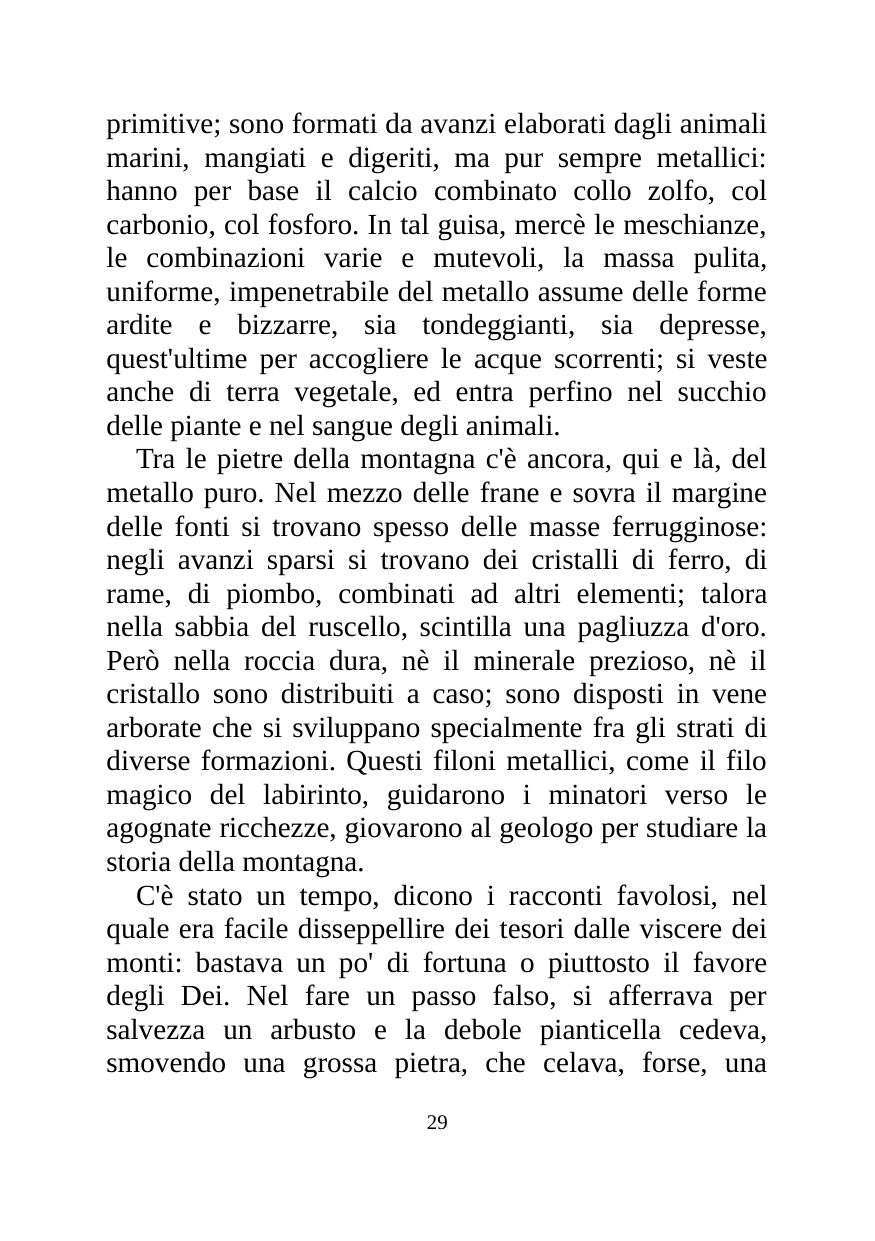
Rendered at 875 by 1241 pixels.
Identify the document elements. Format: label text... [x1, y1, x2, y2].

text Tra le pietre della montagna c'è ancora, qui e là, del metallo puro. Nel mezzo delle frane e sovra il margine delle fonti si trovano spesso delle masse ferrugginose: negli avanzi sparsi si trovano dei cristalli di ferro, di rame, di piombo, combinati ad altri elementi; talora nella sabbia del ruscello, scintilla una pagliuzza d'oro. Però nella roccia dura, nè il minerale prezioso, nè il cristallo sono distribuiti a caso; sono disposti in vene arborate che si sviluppano specialmente fra gli strati di diverse formazioni. Questi filoni metallici, come il filo magico del labirinto, guidarono i minatori verso le agognate ricchezze, giovarono al geologo per studiare la storia della montagna. [106, 442, 768, 878]
text primitive; sono formati da avanzi elaborati dagli animali marini, mangiati e digeriti, ma pur sempre metallici: hanno per base il calcio combinato collo zolfo, col carbonio, col fosforo. In tal guisa, mercè le meschianze, le combinazioni varie e mutevoli, la massa pulita, uniforme, impenetrabile del metallo assume delle forme ardite e bizzarre, sia tondeggianti, sia depresse, quest'ultime per accogliere le acque scorrenti; si veste anche di terra vegetale, ed entra perfino nel succhio delle piante e nel sangue degli animali. [106, 106, 768, 442]
text C'è stato un tempo, dicono i racconti favolosi, nel quale era facile disseppellire dei tesori dalle viscere dei monti: bastava un po' di fortuna o piuttosto il favore degli Dei. Nel fare un passo falso, si afferrava per salvezza un arbusto e la debole pianticella cedeva, smovendo una grossa pietra, che celava, forse, una [106, 878, 768, 1079]
